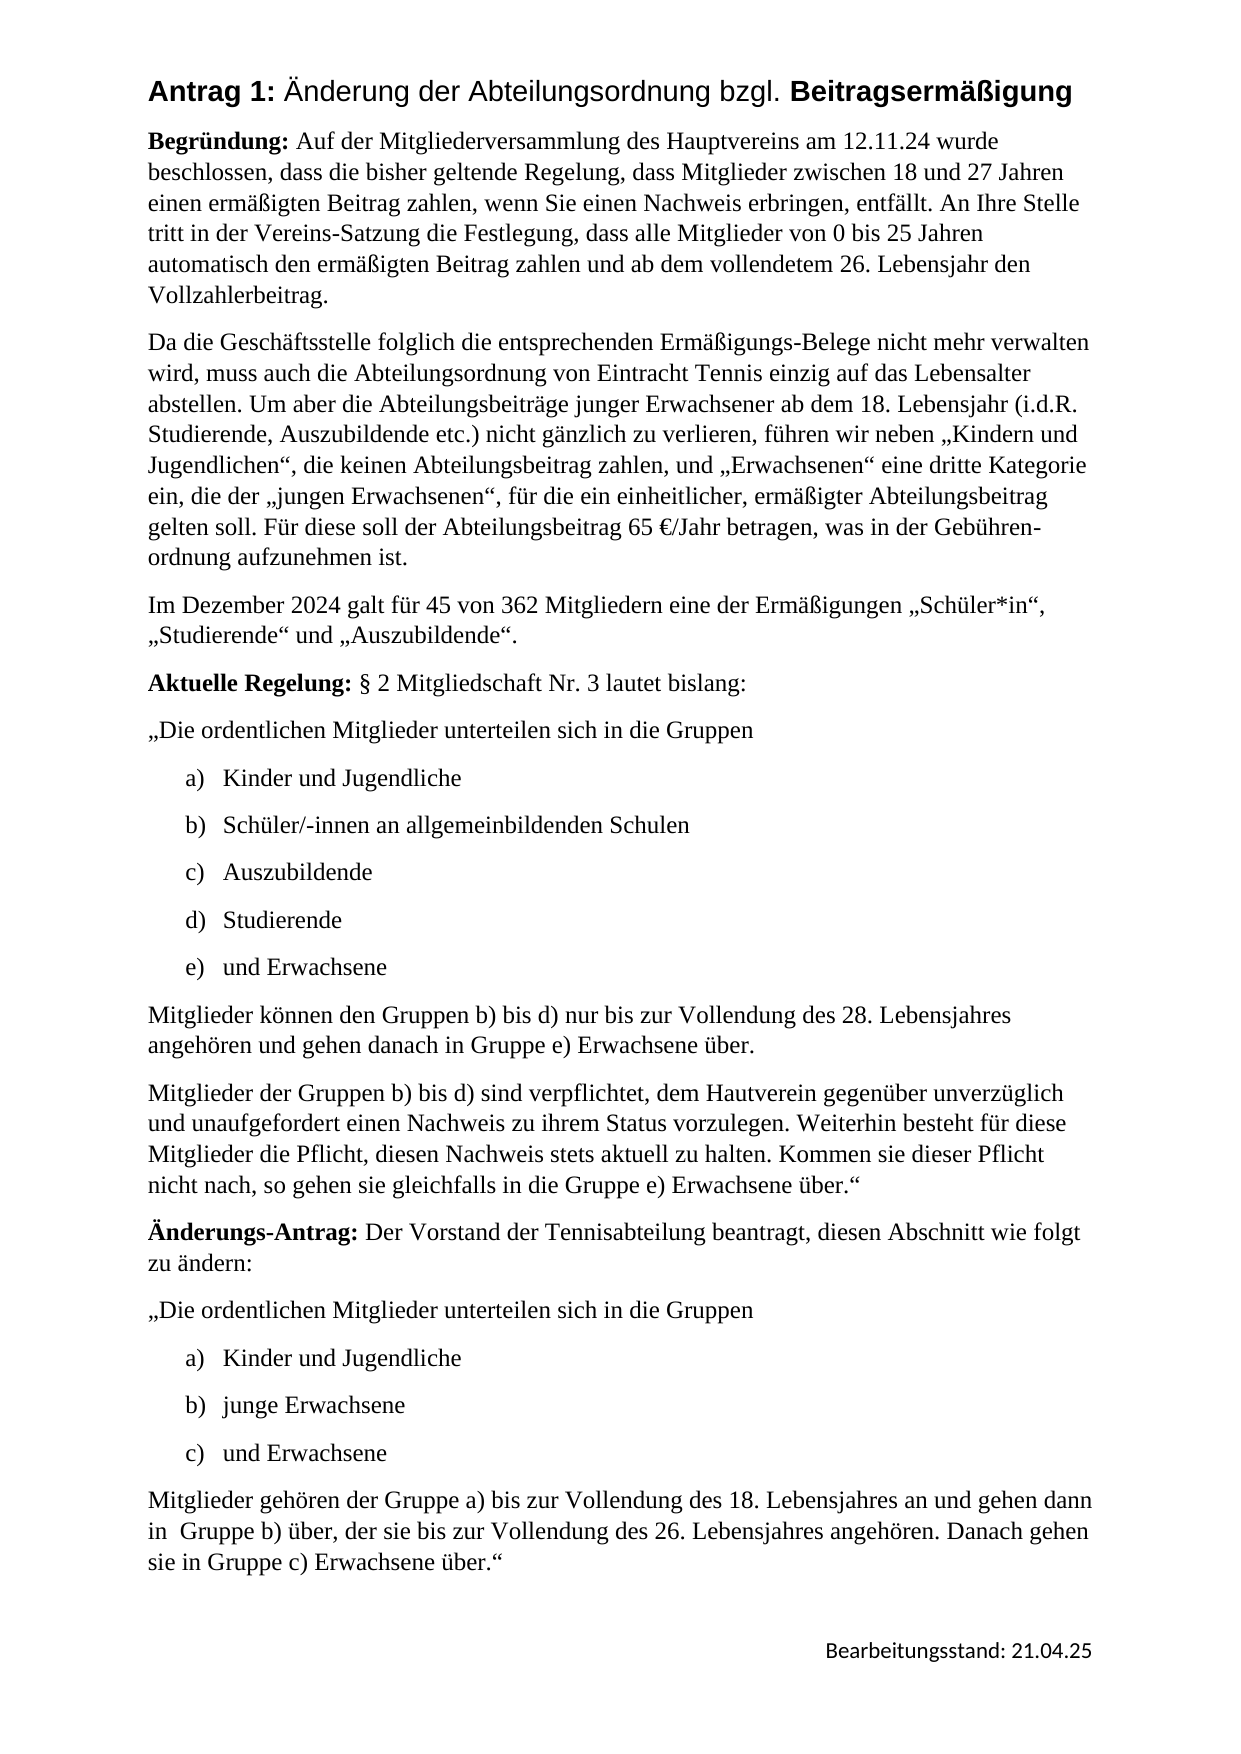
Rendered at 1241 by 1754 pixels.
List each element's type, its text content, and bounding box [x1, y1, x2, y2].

text Mitglieder können den Gruppen b) bis d) nur bis zur Vollendung des 28. Lebensjahres angehören und gehen danach in Gruppe e) Erwachsene über. [148, 1000, 1093, 1059]
list und Erwachsene [185, 1438, 1093, 1466]
text „Die ordentlichen Mitglieder unterteilen sich in die Gruppen [148, 715, 1093, 744]
list junge Erwachsene [185, 1390, 1093, 1419]
list Schüler/-innen an allgemeinbildenden Schulen [185, 810, 1093, 839]
text Da die Geschäftsstelle folglich die entsprechenden Ermäßigungs-Belege nicht mehr verwalten wird, muss auch die Abteilungsordnung von Eintracht Tennis einzig auf das Lebensalter abstellen. Um aber die Abteilungsbeiträge junger Erwachsener ab dem 18. Lebensjahr (i.d.R. Studierende, Auszubildende etc.) nicht gänzlich zu verlieren, führen wir neben „Kindern und Jugendlichen“, die keinen Abteilungsbeitrag zahlen, und „Erwachsenen“ eine dritte Kategorie ein, die der „jungen Erwachsenen“, für die ein einheitlicher, ermäßigter Abteilungsbeitrag gelten soll. Für diese soll der Abteilungsbeitrag 65 €/Jahr betragen, was in der Gebühren­ordnung aufzunehmen ist. [148, 327, 1093, 571]
list und Erwachsene [185, 952, 1093, 981]
text Antrag 1: Änderung der Abteilungsordnung bzgl. Beitragsermäßigung [148, 74, 1093, 107]
list Studierende [185, 905, 1093, 934]
list Kinder und Jugendliche [185, 763, 1093, 791]
list Kinder und Jugendliche [185, 1343, 1093, 1372]
text Begründung: Auf der Mitgliederversammlung des Hauptvereins am 12.11.24 wurde beschlossen, dass die bisher geltende Regelung, dass Mitglieder zwischen 18 und 27 Jahren einen ermäßigten Beitrag zahlen, wenn Sie einen Nachweis erbringen, entfällt. An Ihre Stelle tritt in der Vereins-Satzung die Festlegung, dass alle Mitglieder von 0 bis 25 Jahren automatisch den ermäßigten Beitrag zahlen und ab dem vollendetem 26. Lebensjahr den Vollzahlerbeitrag. [148, 126, 1093, 309]
list Auszubildende [185, 857, 1093, 886]
text Mitglieder gehören der Gruppe a) bis zur Vollendung des 18. Lebensjahres an und gehen dann in Gruppe b) über, der sie bis zur Vollendung des 26. Lebensjahres angehören. Danach gehen sie in Gruppe c) Erwachsene über.“ [148, 1485, 1093, 1575]
text Aktuelle Regelung: § 2 Mitgliedschaft Nr. 3 lautet bislang: [148, 668, 1093, 697]
text „Die ordentlichen Mitglieder unterteilen sich in die Gruppen [148, 1296, 1093, 1324]
text Mitglieder der Gruppen b) bis d) sind verpflichtet, dem Hautverein gegenüber unverzüglich und unaufgefordert einen Nachweis zu ihrem Status vorzulegen. Weiterhin besteht für diese Mitglieder die Pflicht, diesen Nachweis stets aktuell zu halten. Kommen sie dieser Pflicht nicht nach, so gehen sie gleichfalls in die Gruppe e) Erwachsene über.“ [148, 1078, 1093, 1199]
text Im Dezember 2024 galt für 45 von 362 Mitgliedern eine der Ermäßigungen „Schüler*in“, „Studierende“ und „Auszubildende“. [148, 590, 1093, 649]
text Änderungs-Antrag: Der Vorstand der Tennisabteilung beantragt, diesen Abschnitt wie folgt zu ändern: [148, 1217, 1093, 1277]
